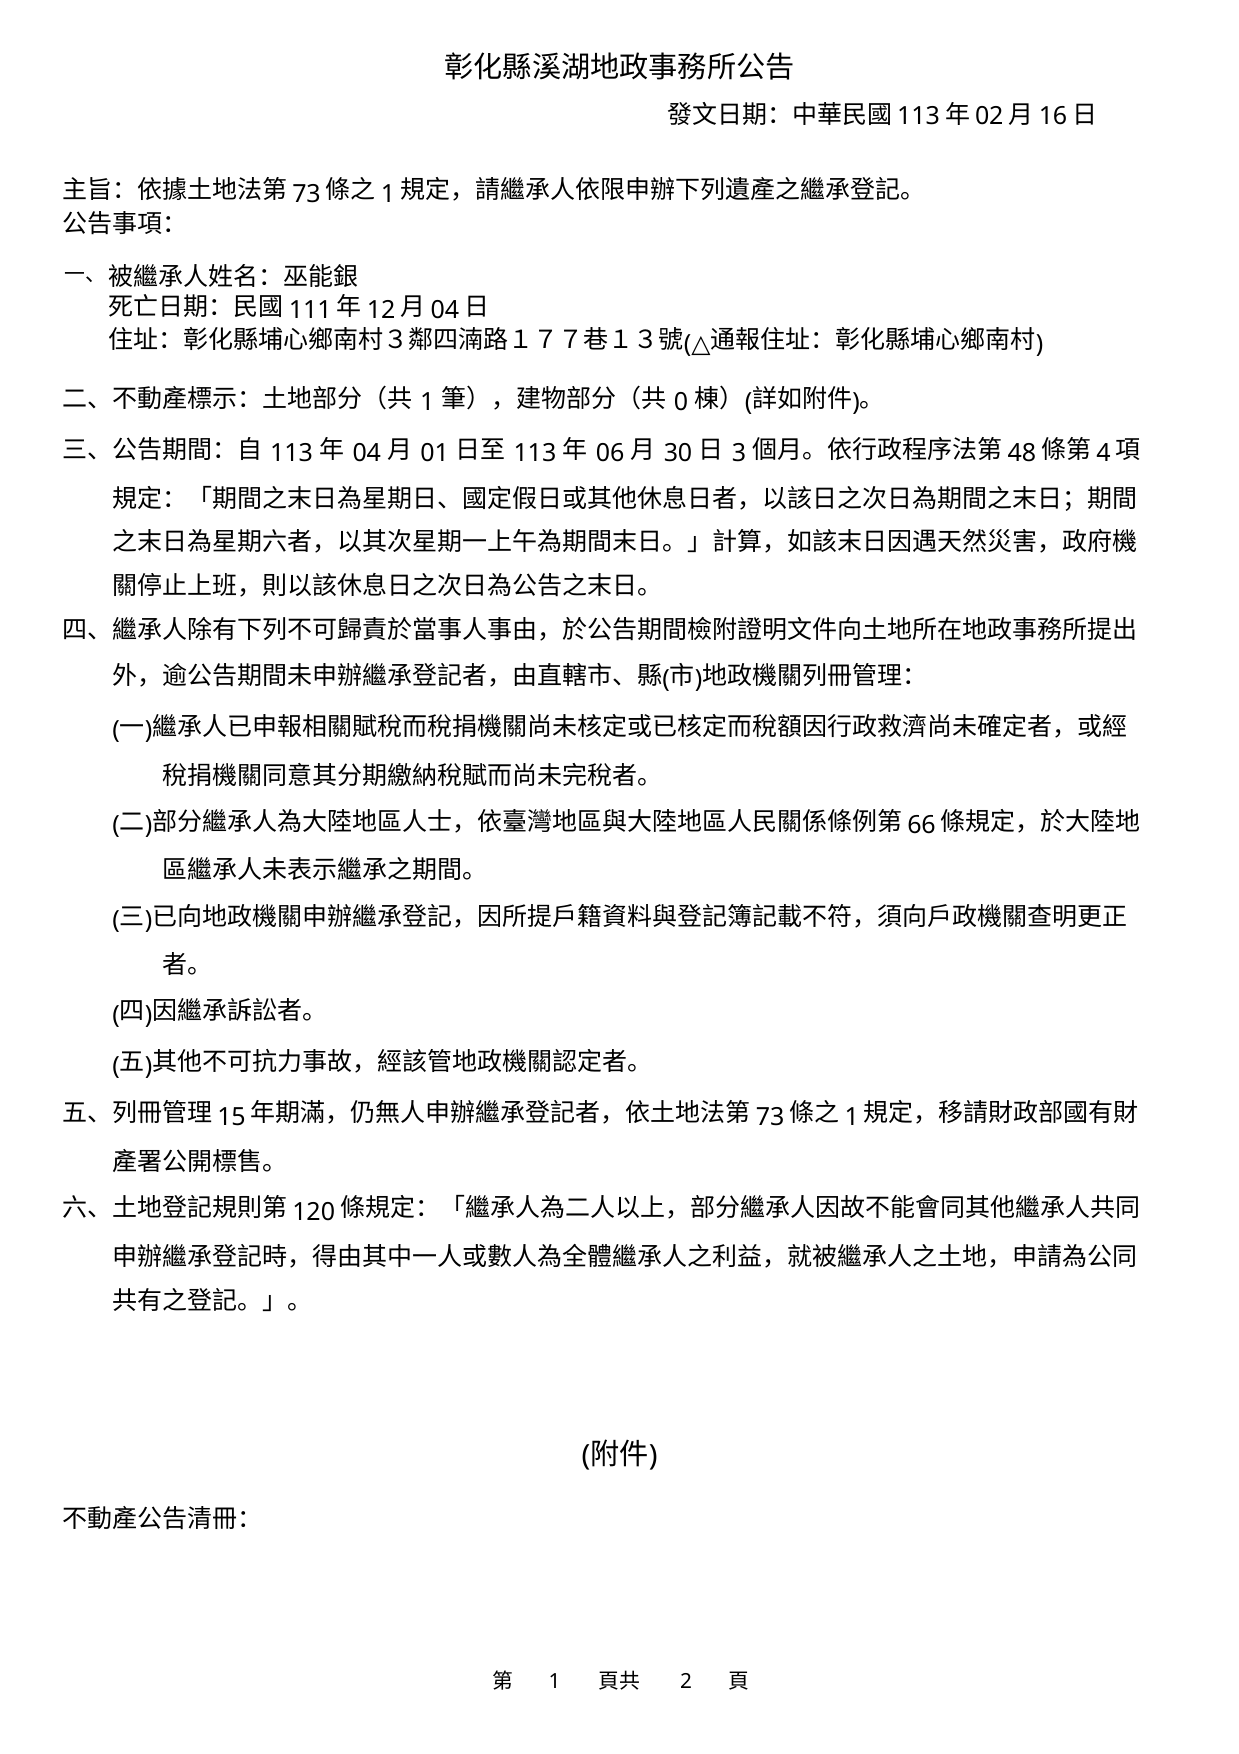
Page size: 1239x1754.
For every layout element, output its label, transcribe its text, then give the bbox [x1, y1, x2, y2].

table_cell 頁共 [585, 1661, 653, 1701]
table_cell 2 [653, 1661, 718, 1701]
table_cell 不動產公告清冊： [62, 1485, 1177, 1557]
table_header [759, 0, 1177, 41]
table_cell [1177, 1557, 1239, 1661]
table_cell 發文日期：中華民國113年02月16日 [667, 95, 1177, 135]
table_cell [0, 314, 62, 384]
table_header [585, 0, 653, 41]
table_cell [1177, 41, 1239, 94]
table_cell [718, 135, 759, 176]
table_cell [62, 135, 109, 176]
table_cell [0, 1485, 62, 1557]
table_cell [109, 1557, 482, 1661]
table_cell [483, 1557, 523, 1661]
table_cell [109, 1661, 482, 1701]
table_cell [0, 1383, 62, 1423]
table_cell [0, 41, 62, 94]
table_cell [523, 135, 585, 176]
table_cell [653, 135, 667, 176]
table_cell [0, 176, 62, 246]
table_cell [62, 1383, 109, 1423]
table_cell [0, 95, 62, 135]
table_cell [1177, 1383, 1239, 1423]
table_cell 第 [483, 1661, 523, 1701]
table_cell [0, 1424, 62, 1485]
table_cell [759, 1383, 1177, 1423]
table_cell 一、 [62, 263, 109, 313]
table_cell [759, 1661, 1177, 1701]
table_cell [1177, 95, 1239, 135]
table_cell [1177, 263, 1239, 313]
table_cell [718, 1383, 759, 1423]
table_cell [1177, 176, 1239, 246]
table_cell 頁 [718, 1661, 759, 1701]
table_cell [62, 1557, 109, 1661]
table_header [1177, 0, 1239, 41]
table_header [483, 0, 523, 41]
table_cell [667, 1383, 718, 1423]
table_cell [585, 1383, 653, 1423]
table_cell (附件) [62, 1424, 1177, 1485]
table_cell [1177, 314, 1239, 384]
table_cell [1177, 1485, 1239, 1557]
table_header [718, 0, 759, 41]
table_header [0, 0, 62, 41]
table_cell [109, 95, 482, 135]
table_cell [653, 1383, 667, 1423]
table_cell 彰化縣溪湖地政事務所公告 [62, 41, 1177, 94]
table_header [667, 0, 718, 41]
table_cell 主旨：依據土地法第73條之1規定，請繼承人依限申辦下列遺產之繼承登記。 公告事項： [62, 176, 1177, 262]
table_cell [483, 135, 523, 176]
table_cell [1177, 384, 1239, 1383]
table_header [109, 0, 482, 41]
table_cell [585, 1557, 653, 1661]
table_cell [1177, 1661, 1239, 1701]
table_cell [0, 135, 62, 176]
table_cell [0, 246, 62, 262]
table_cell 1 [523, 1661, 585, 1701]
table_header [653, 0, 667, 41]
table_cell [718, 1557, 759, 1661]
table_header [523, 0, 585, 41]
table_cell [667, 135, 718, 176]
table_cell [0, 1661, 62, 1701]
table_cell [585, 95, 653, 135]
table_cell [1177, 246, 1239, 262]
table_cell [0, 1557, 62, 1661]
table_cell [759, 1557, 1177, 1661]
table_cell [759, 135, 1177, 176]
table_cell [62, 95, 109, 135]
table_cell [62, 1661, 109, 1701]
table_cell [667, 1557, 718, 1661]
table_cell [0, 384, 62, 1383]
table_cell [62, 314, 109, 384]
table_cell [483, 95, 523, 135]
table_cell [109, 135, 482, 176]
table_cell 二、不動產標示：土地部分（共 1 筆），建物部分（共 0 棟）(詳如附件)。 三、公告期間：自 113 年 04 月 01 日至 113 年 06 月 30 日 3 個月。依行政程序法第48條第4項 規定：「期間之末日為星期日、國定假日或其他休息日者，以該日之次日為期間之末日；期間 之末日為星期六者，以其次星期一上午為期間末日。」計算，如該末日因遇天然災害，政府機 關停止上班，則以該休息日之次日為公告之末日。 四、繼承人除有下列不可歸責於當事人事由，於公告期間檢附證明文件向土地所在地政事務所提出 外，逾公告期間未申辦繼承登記者，由直轄市、縣(市)地政機關列冊管理： (一)繼承人已申報相關賦稅而稅捐機關尚未核定或已核定而稅額因行政救濟尚未確定者，或經 稅捐機關同意其分期繳納稅賦而尚未完稅者。 (二)部分繼承人為大陸地區人士，依臺灣地區與大陸地區人民關係條例第66條規定，於大陸地 區繼承人未表示繼承之期間。 (三)已向地政機關申辦繼承登記，因所提戶籍資料與登記簿記載不符，須向戶政機關查明更正 者。 (四)因繼承訴訟者。 (五)其他不可抗力事故，經該管地政機關認定者。 五、列冊管理15年期滿，仍無人申辦繼承登記者，依土地法第73條之1規定，移請財政部國有財 產署公開標售。 六、土地登記規則第120條規定：「繼承人為二人以上，部分繼承人因故不能會同其他繼承人共同 申辦繼承登記時，得由其中一人或數人為全體繼承人之利益，就被繼承人之土地，申請為公同 共有之登記。」。 [62, 384, 1177, 1383]
table_cell [1177, 1424, 1239, 1485]
table_cell [483, 1383, 523, 1423]
table_cell [0, 263, 62, 313]
table_cell [585, 135, 653, 176]
table_cell [653, 95, 667, 135]
table_cell 被繼承人姓名：巫能銀 死亡日期：民國111年12月04日 住址：彰化縣埔心鄉南村３鄰四湳路１７７巷１３號(△通報住址：彰化縣埔心鄉南村) [109, 263, 1177, 384]
table_cell [523, 1383, 585, 1423]
table_cell [653, 1557, 667, 1661]
table_cell [109, 1383, 482, 1423]
table_cell [523, 1557, 585, 1661]
table_header [62, 0, 109, 41]
table_cell [523, 95, 585, 135]
table_cell [1177, 135, 1239, 176]
